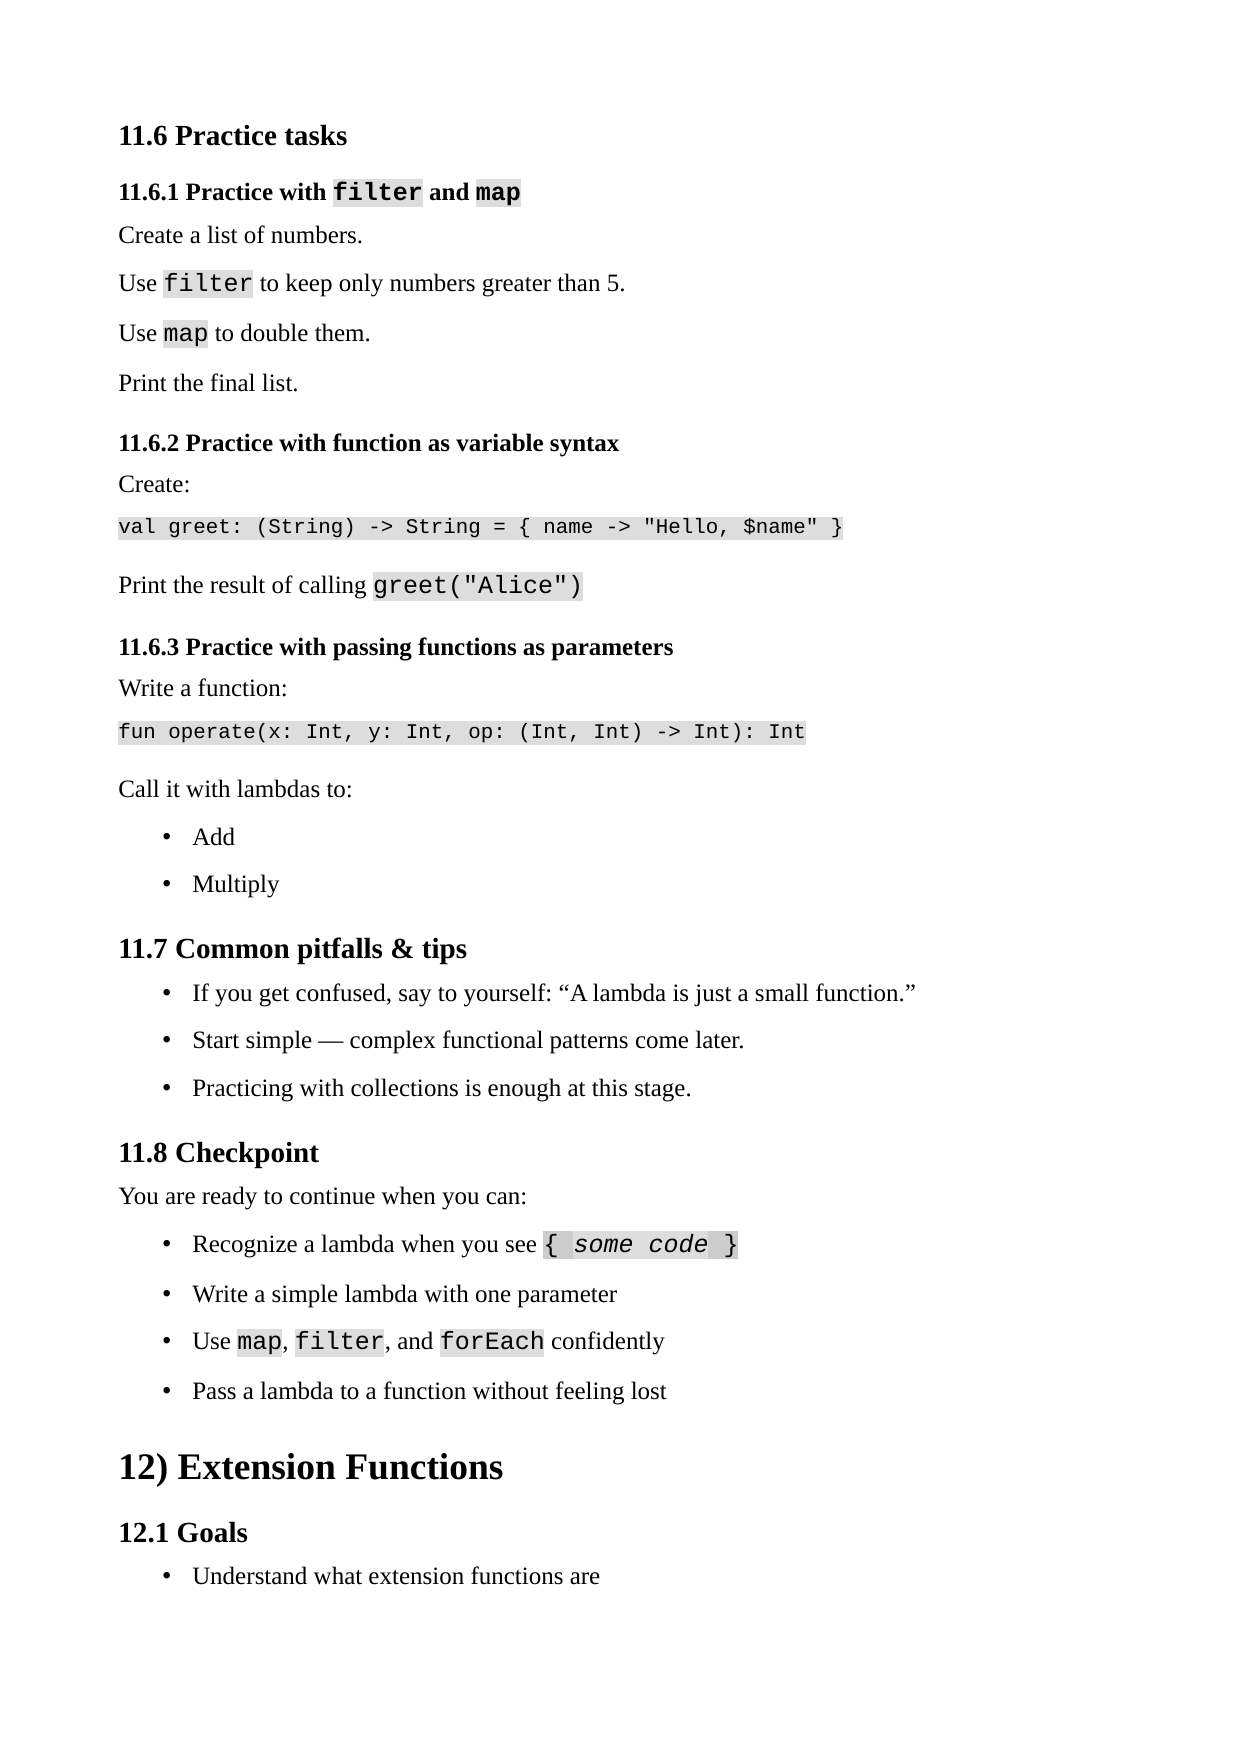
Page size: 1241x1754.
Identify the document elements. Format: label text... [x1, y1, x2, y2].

list Multiply [162, 869, 1122, 898]
text Create: [118, 469, 1122, 498]
subtitle 11.6.2 Practice with function as variable syntax [118, 428, 1122, 456]
text Print the result of calling greet("Alice") [118, 570, 1122, 601]
text You are ready to continue when you can: [118, 1181, 1122, 1210]
list Recognize a lambda when you see { some code } [162, 1229, 1122, 1259]
text val greet: (String) -> String = { name -> "Hello, $name" } [118, 517, 1122, 540]
text fun operate(x: Int, y: Int, op: (Int, Int) -> Int): Int [118, 721, 1122, 745]
list Understand what extension functions are [162, 1561, 1122, 1590]
list Use map, filter, and forEach confidently [162, 1326, 1122, 1357]
subtitle 11.7 Common pitfalls & tips [118, 932, 1122, 965]
text Use filter to keep only numbers greater than 5. [118, 268, 1122, 298]
list Start simple — complex functional patterns come later. [162, 1025, 1122, 1054]
list Add [162, 822, 1122, 851]
list Practicing with collections is enough at this stage. [162, 1073, 1122, 1102]
subtitle 12.1 Goals [118, 1515, 1122, 1548]
subtitle 11.6 Practice tasks [118, 118, 1122, 152]
list Write a simple lambda with one parameter [162, 1279, 1122, 1307]
text Print the final list. [118, 368, 1122, 396]
text Create a list of numbers. [118, 220, 1122, 249]
text Write a function: [118, 673, 1122, 702]
subtitle 11.6.3 Practice with passing functions as parameters [118, 632, 1122, 661]
text Call it with lambdas to: [118, 774, 1122, 803]
subtitle 12) Extension Functions [118, 1445, 1122, 1488]
subtitle 11.6.1 Practice with filter and map [118, 177, 1122, 207]
list If you get confused, say to yourself: “A lambda is just a small function.” [162, 978, 1122, 1006]
list Pass a lambda to a function without feeling lost [162, 1376, 1122, 1405]
subtitle 11.8 Checkpoint [118, 1135, 1122, 1168]
text Use map to double them. [118, 318, 1122, 348]
